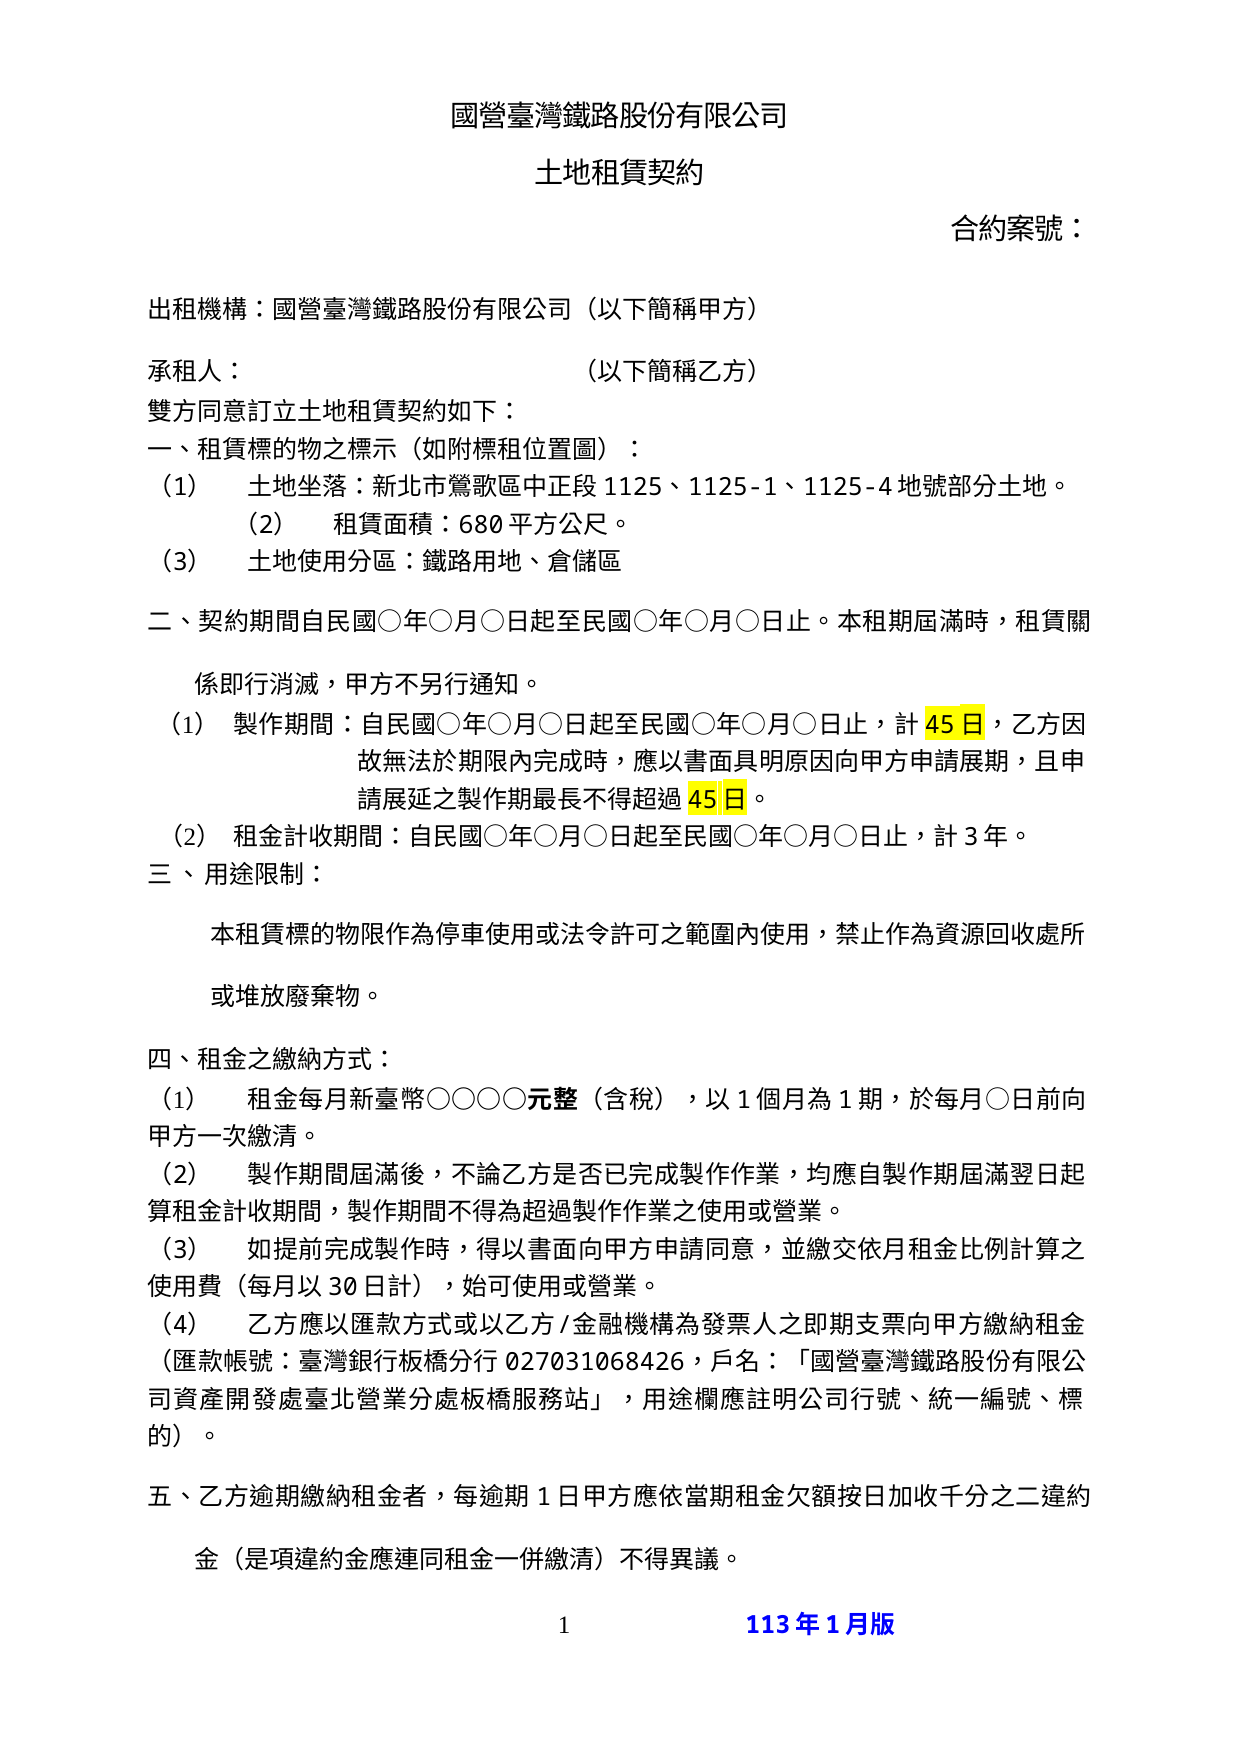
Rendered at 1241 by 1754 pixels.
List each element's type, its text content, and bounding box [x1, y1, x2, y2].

text 四、租金之繳納方式： [148, 1016, 1092, 1078]
list 製作期間屆滿後，不論乙方是否已完成製作作業，均應自製作期屆滿翌日起算租金計收期間，製作期間不得為超過製作作業之使用或營業。 [148, 1153, 1087, 1228]
text 本租賃標的物限作為停車使用或法令許可之範圍內使用，禁止作為資源回收處所 [194, 891, 1092, 953]
list 製作期間：自民國○年○月○日起至民國○年○月○日止，計45日，乙方因故無法於期限內完成時，應以書面具明原因向甲方申請展期，且申請展延之製作期最長不得超過45日。 [157, 703, 1087, 816]
list 土地坐落：新北市鶯歌區中正段1125、1125-1、1125-4地號部分土地。 [148, 466, 1087, 503]
list 租賃面積：680平方公尺。 [233, 503, 1087, 541]
text 國營臺灣鐵路股份有限公司 [147, 97, 1092, 134]
text 一、租賃標的物之標示（如附標租位置圖）： [148, 428, 1087, 466]
text 三、用途限制： [148, 853, 1092, 891]
text 合約案號： [147, 209, 1092, 247]
list 乙方應以匯款方式或以乙方/金融機構為發票人之即期支票向甲方繳納租金（匯款帳號：臺灣銀行板橋分行027031068426，戶名：「國營臺灣鐵路股份有限公司資產開發處臺北營業分處板橋服務站」，用途欄應註明公司行號、統一編號、標的）。 [148, 1303, 1087, 1453]
list 租金每月新臺幣○○○○元整（含稅），以1個月為1期，於每月○日前向甲方一次繳清。 [148, 1078, 1087, 1153]
text 二、契約期間自民國○年○月○日起至民國○年○月○日止。本租期屆滿時，租賃關係即行消滅，甲方不另行通知。 [148, 578, 1092, 703]
list 租金計收期間：自民國○年○月○日起至民國○年○月○日止，計3年。 [158, 816, 1087, 853]
text 五、乙方逾期繳納租金者，每逾期1日甲方應依當期租金欠額按日加收千分之二違約金（是項違約金應連同租金一併繳清）不得異議。 [148, 1453, 1092, 1578]
text 雙方同意訂立土地租賃契約如下： [148, 391, 1087, 428]
text 承租人： （以下簡稱乙方） [148, 328, 1092, 391]
text 出租機構：國營臺灣鐵路股份有限公司（以下簡稱甲方） [148, 266, 1092, 328]
list 土地使用分區：鐵路用地、倉儲區 [148, 541, 1087, 578]
text 土地租賃契約 [147, 153, 1092, 191]
list 如提前完成製作時，得以書面向甲方申請同意，並繳交依月租金比例計算之使用費（每月以30日計），始可使用或營業。 [148, 1228, 1087, 1303]
text 或堆放廢棄物。 [194, 953, 1092, 1016]
